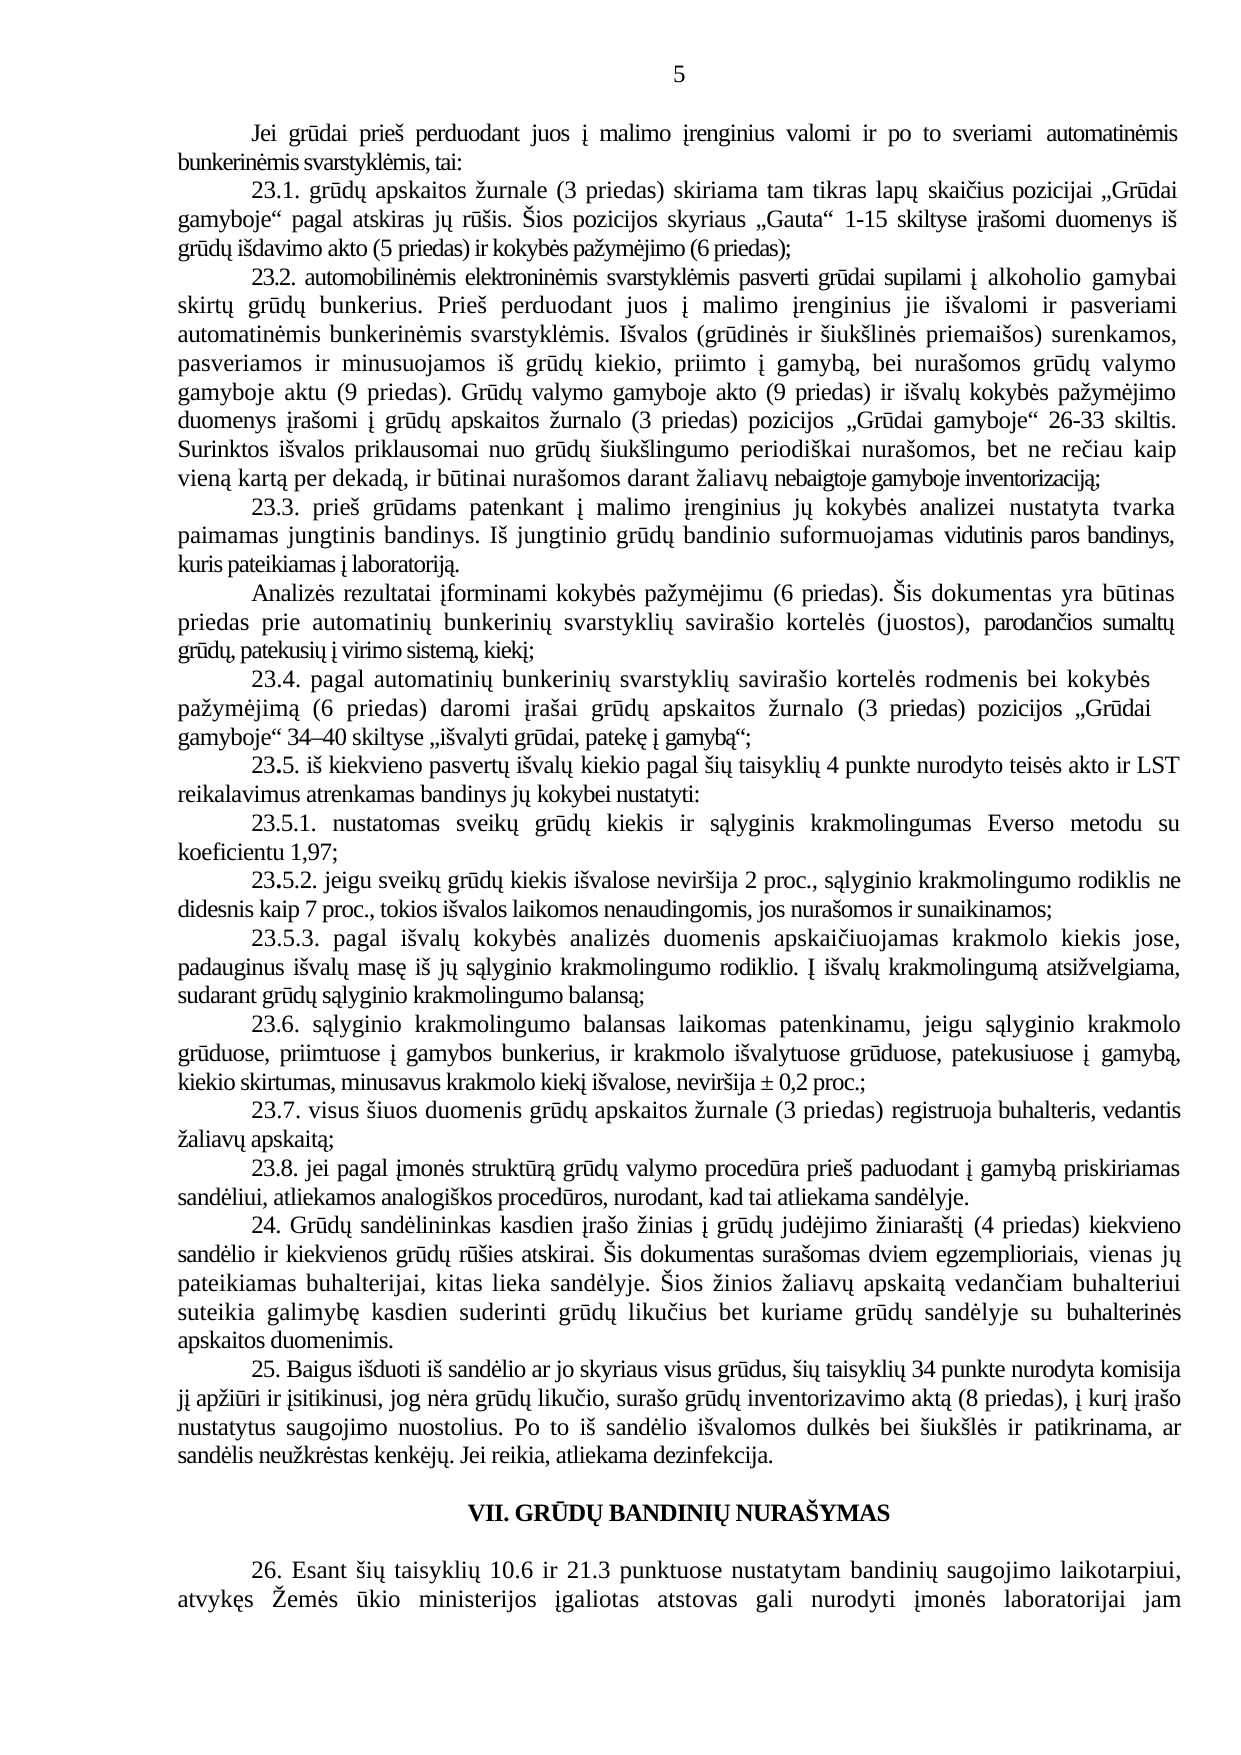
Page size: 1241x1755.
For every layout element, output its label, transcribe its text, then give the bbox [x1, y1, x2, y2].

text 23.5. iš kiekvieno pasvertų išvalų kiekio pagal šių taisyklių 4 punkte nurodyto teisės akto ir LST reikalavimus atrenkamas bandinys jų kokybei nustatyti: [177, 751, 1181, 808]
text Jei grūdai prieš perduodant juos į malimo įrenginius valomi ir po to sveriami automatinėmis bunkerinėmis svarstyklėmis, tai: [177, 118, 1178, 176]
text 23.2. automobilinėmis elektroninėmis svarstyklėmis pasverti grūdai supilami į alkoholio gamybai skirtų grūdų bunkerius. Prieš perduodant juos į malimo įrenginius jie išvalomi ir pasveriami automatinėmis bunkerinėmis svarstyklėmis. Išvalos (grūdinės ir šiukšlinės priemaišos) surenkamos, pasveriamos ir minusuojamos iš grūdų kiekio, priimto į gamybą, bei nurašomos grūdų valymo gamyboje aktu (9 priedas). Grūdų valymo gamyboje akto (9 priedas) ir išvalų kokybės pažymėjimo duomenys įrašomi į grūdų apskaitos žurnalo (3 priedas) pozicijos „Grūdai gamyboje“ 26-33 skiltis. Surinktos išvalos priklausomai nuo grūdų šiukšlingumo periodiškai nurašomos, bet ne rečiau kaip vieną kartą per dekadą, ir būtinai nurašomos darant žaliavų nebaigtoje gamyboje inventorizaciją; [177, 262, 1177, 492]
text 23.7. visus šiuos duomenis grūdų apskaitos žurnale (3 priedas) registruoja buhalteris, vedantis žaliavų apskaitą; [177, 1096, 1181, 1153]
text 24. Grūdų sandėlininkas kasdien įrašo žinias į grūdų judėjimo žiniaraštį (4 priedas) kiekvieno sandėlio ir kiekvienos grūdų rūšies atskirai. Šis dokumentas surašomas dviem egzemplioriais, vienas jų pateikiamas buhalterijai, kitas lieka sandėlyje. Šios žinios žaliavų apskaitą vedančiam buhalteriui suteikia galimybę kasdien suderinti grūdų likučius bet kuriame grūdų sandėlyje su buhalterinės apskaitos duomenimis. [177, 1211, 1181, 1354]
text 23.4. pagal automatinių bunkerinių svarstyklių savirašio kortelės rodmenis bei kokybės pažymėjimą (6 priedas) daromi įrašai grūdų apskaitos žurnalo (3 priedas) pozicijos „Grūdai gamyboje“ 34–40 skiltyse „išvalyti grūdai, patekę į gamybą“; [177, 664, 1152, 751]
text Analizės rezultatai įforminami kokybės pažymėjimu (6 priedas). Šis dokumentas yra būtinas priedas prie automatinių bunkerinių svarstyklių savirašio kortelės (juostos), parodančios sumaltų grūdų, patekusių į virimo sistemą, kiekį; [177, 578, 1175, 664]
text 23.8. jei pagal įmonės struktūrą grūdų valymo procedūra prieš paduodant į gamybą priskiriamas sandėliui, atliekamos analogiškos procedūros, nurodant, kad tai atliekama sandėlyje. [177, 1153, 1181, 1211]
text 23.6. sąlyginio krakmolingumo balansas laikomas patenkinamu, jeigu sąlyginio krakmolo grūduose, priimtuose į gamybos bunkerius, ir krakmolo išvalytuose grūduose, patekusiuose į gamybą, kiekio skirtumas, minusavus krakmolo kiekį išvalose, neviršija ± 0,2 proc.; [177, 1009, 1181, 1096]
text 25. Baigus išduoti iš sandėlio ar jo skyriaus visus grūdus, šių taisyklių 34 punkte nurodyta komisija jį apžiūri ir įsitikinusi, jog nėra grūdų likučio, surašo grūdų inventorizavimo aktą (8 priedas), į kurį įrašo nustatytus saugojimo nuostolius. Po to iš sandėlio išvalomos dulkės bei šiukšlės ir patikrinama, ar sandėlis neužkrėstas kenkėjų. Jei reikia, atliekama dezinfekcija. [177, 1354, 1181, 1469]
text 23.3. prieš grūdams patenkant į malimo įrenginius jų kokybės analizei nustatyta tvarka paimamas jungtinis bandinys. Iš jungtinio grūdų bandinio suformuojamas vidutinis paros bandinys, kuris pateikiamas į laboratoriją. [177, 492, 1175, 578]
text 23.5.2. jeigu sveikų grūdų kiekis išvalose neviršija 2 proc., sąlyginio krakmolingumo rodiklis ne didesnis kaip 7 proc., tokios išvalos laikomos nenaudingomis, jos nurašomos ir sunaikinamos; [177, 866, 1181, 923]
text VII. GRŪDŲ BANDINIŲ NURAŠYMAS [177, 1498, 1181, 1527]
text 23.5.1. nustatomas sveikų grūdų kiekis ir sąlyginis krakmolingumas Everso metodu su koeficientu 1,97; [177, 808, 1181, 866]
text 26. Esant šių taisyklių 10.6 ir 21.3 punktuose nustatytam bandinių saugojimo laikotarpiui, atvykęs Žemės ūkio ministerijos įgaliotas atstovas gali nurodyti įmonės laboratorijai jam [177, 1556, 1183, 1613]
text 23.1. grūdų apskaitos žurnale (3 priedas) skiriama tam tikras lapų skaičius pozicijai „Grūdai gamyboje“ pagal atskiras jų rūšis. Šios pozicijos skyriaus „Gauta“ 1-15 skiltyse įrašomi duomenys iš grūdų išdavimo akto (5 priedas) ir kokybės pažymėjimo (6 priedas); [177, 176, 1178, 262]
text 23.5.3. pagal išvalų kokybės analizės duomenis apskaičiuojamas krakmolo kiekis jose, padauginus išvalų masę iš jų sąlyginio krakmolingumo rodiklio. Į išvalų krakmolingumą atsižvelgiama, sudarant grūdų sąlyginio krakmolingumo balansą; [177, 923, 1181, 1009]
